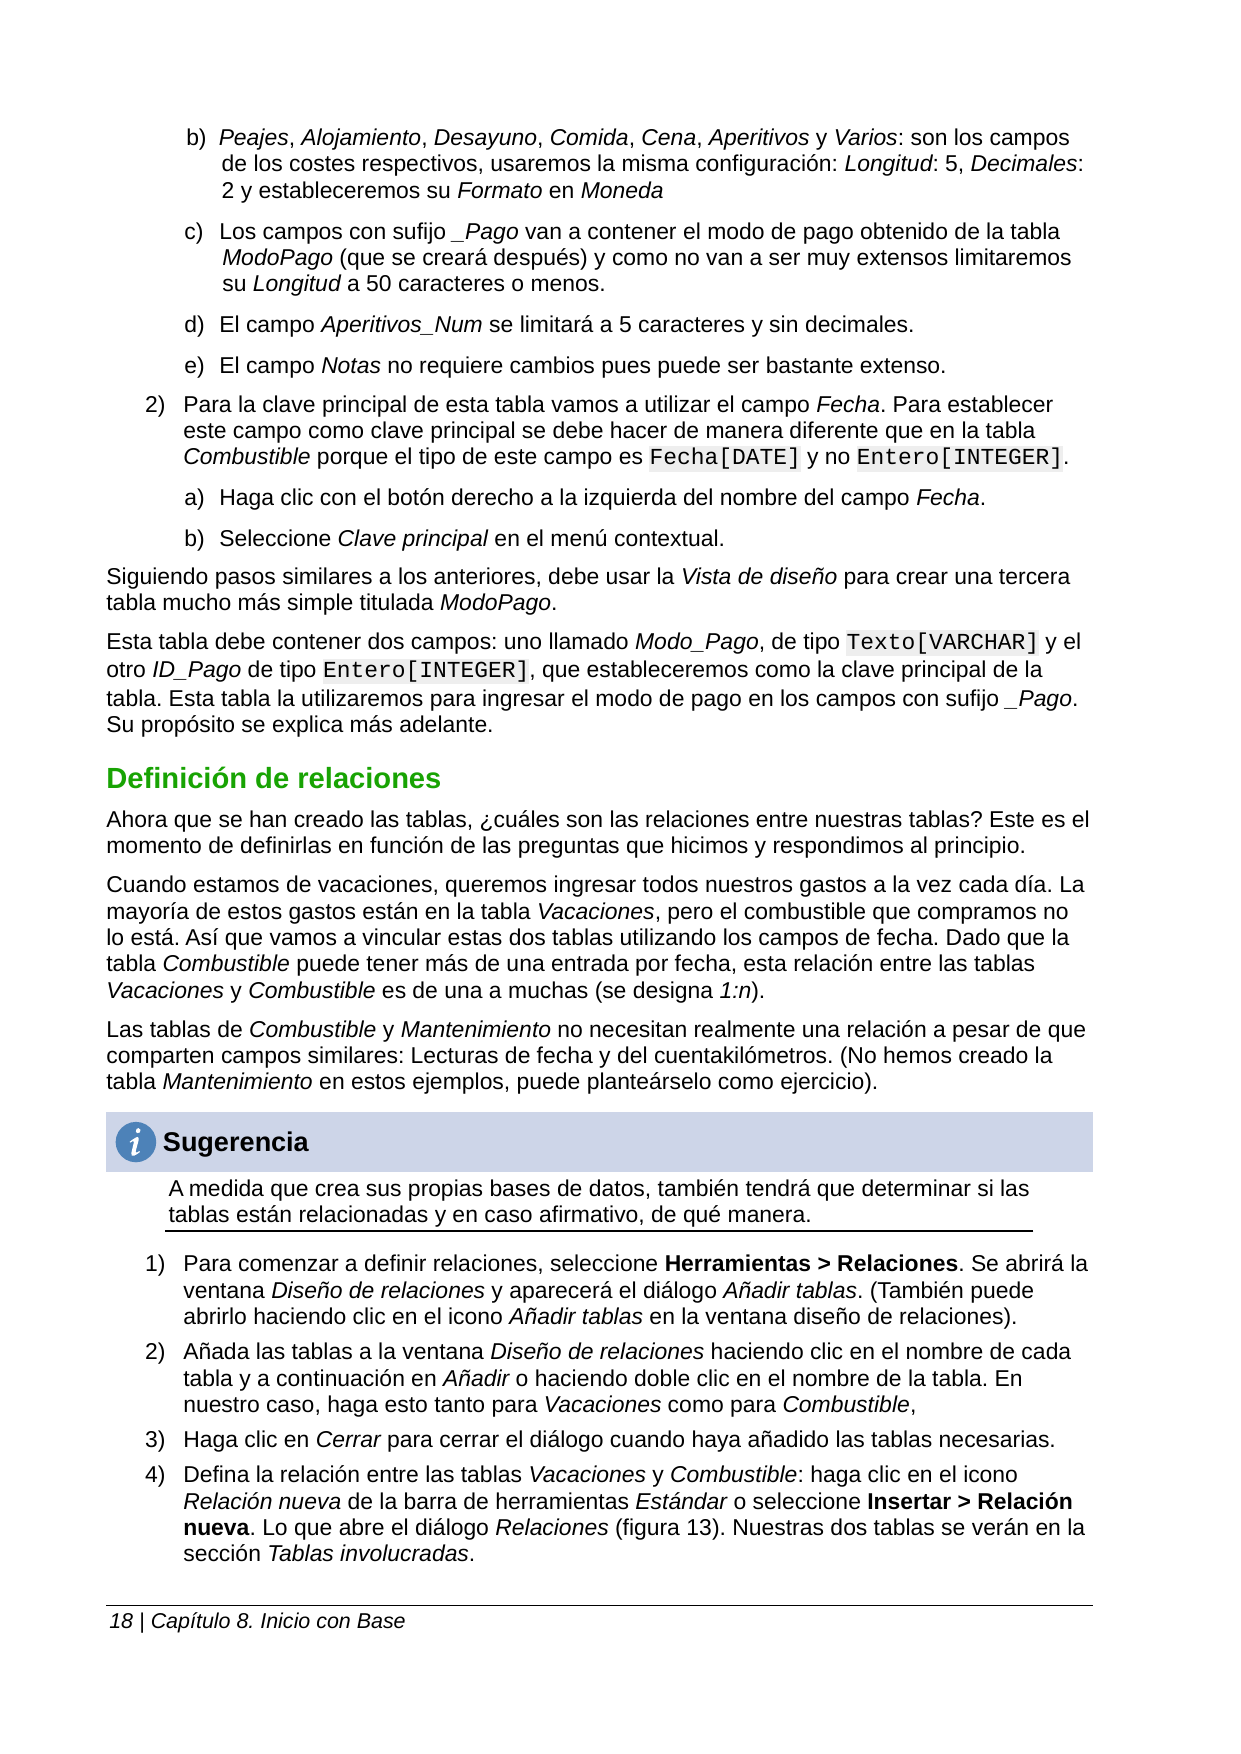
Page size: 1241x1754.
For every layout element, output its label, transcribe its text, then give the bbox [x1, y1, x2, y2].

subtitle Sugerencia [106, 1112, 1093, 1172]
text Las tablas de Combustible y Mantenimiento no necesitan realmente una relación a pesar de que comparten campos similares: Lecturas de fecha y del cuentakilómetros. (No hemos creado la tabla Mantenimiento en estos ejemplos, puede planteárselo como ejercicio). [106, 1016, 1093, 1095]
list Para la clave principal de esta tabla vamos a utilizar el campo Fecha. Para establecer este campo como clave principal se debe hacer de manera diferente que en la tabla Combustible porque el tipo de este campo es Fecha[DATE] y no Entero[INTEGER]. [165, 391, 1093, 472]
text Ahora que se han creado las tablas, ¿cuáles son las relaciones entre nuestras tablas? Este es el momento de definirlas en función de las preguntas que hicimos y respondimos al principio. [106, 806, 1093, 859]
list El campo Aperitivos_Num se limitará a 5 caracteres y sin decimales. [181, 308, 1093, 341]
text Cuando estamos de vacaciones, queremos ingresar todos nuestros gastos a la vez cada día. La mayoría de estos gastos están en la tabla Vacaciones, pero el combustible que compramos no lo está. Así que vamos a vincular estas dos tablas utilizando los campos de fecha. Dado que la tabla Combustible puede tener más de una entrada por fecha, esta relación entre las tablas Vacaciones y Combustible es de una a muchas (se designa 1:n). [106, 871, 1093, 1003]
list Para comenzar a definir relaciones, seleccione Herramientas > Relaciones. Se abrirá la ventana Diseño de relaciones y aparecerá el diálogo Añadir tablas. (También puede abrirlo haciendo clic en el icono Añadir tablas en la ventana diseño de relaciones). [165, 1250, 1093, 1329]
text Esta tabla debe contener dos campos: uno llamado Modo_Pago, de tipo Texto[VARCHAR] y el otro ID_Pago de tipo Entero[INTEGER], que estableceremos como la clave principal de la tabla. Esta tabla la utilizaremos para ingresar el modo de pago en los campos con sufijo _Pago. Su propósito se explica más adelante. [106, 628, 1093, 737]
list Haga clic en Cerrar para cerrar el diálogo cuando haya añadido las tablas necesarias. [165, 1426, 1093, 1452]
list Seleccione Clave principal en el menú contextual. [181, 522, 1093, 554]
list Los campos con sufijo _Pago van a contener el modo de pago obtenido de la tabla ModoPago (que se creará después) y como no van a ser muy extensos limitaremos su Longitud a 50 caracteres o menos. [181, 215, 1093, 300]
text A medida que crea sus propias bases de datos, también tendrá que determinar si las tablas están relacionadas y en caso afirmativo, de qué manera. [165, 1172, 1033, 1230]
text Siguiendo pasos similares a los anteriores, debe usar la Vista de diseño para crear una tercera tabla mucho más simple titulada ModoPago. [106, 563, 1093, 615]
subtitle Definición de relaciones [106, 761, 1093, 794]
list Añada las tablas a la ventana Diseño de relaciones haciendo clic en el nombre de cada tabla y a continuación en Añadir o haciendo doble clic en el nombre de la tabla. En nuestro caso, haga esto tanto para Vacaciones como para Combustible, [165, 1338, 1093, 1417]
list Defina la relación entre las tablas Vacaciones y Combustible: haga clic en el icono Relación nueva de la barra de herramientas Estándar o seleccione Insertar > Relación nueva. Lo que abre el diálogo Relaciones (figura 13). Nuestras dos tablas se verán en la sección Tablas involucradas. [165, 1461, 1093, 1567]
list Peajes, Alojamiento, Desayuno, Comida, Cena, Aperitivos y Varios: son los campos de los costes respectivos, usaremos la misma configuración: Longitud: 5, Decimales: 2 y estableceremos su Formato en Moneda [183, 121, 1093, 206]
list El campo Notas no requiere cambios pues puede ser bastante extenso. [181, 349, 1093, 382]
list Haga clic con el botón derecho a la izquierda del nombre del campo Fecha. [181, 481, 1093, 513]
